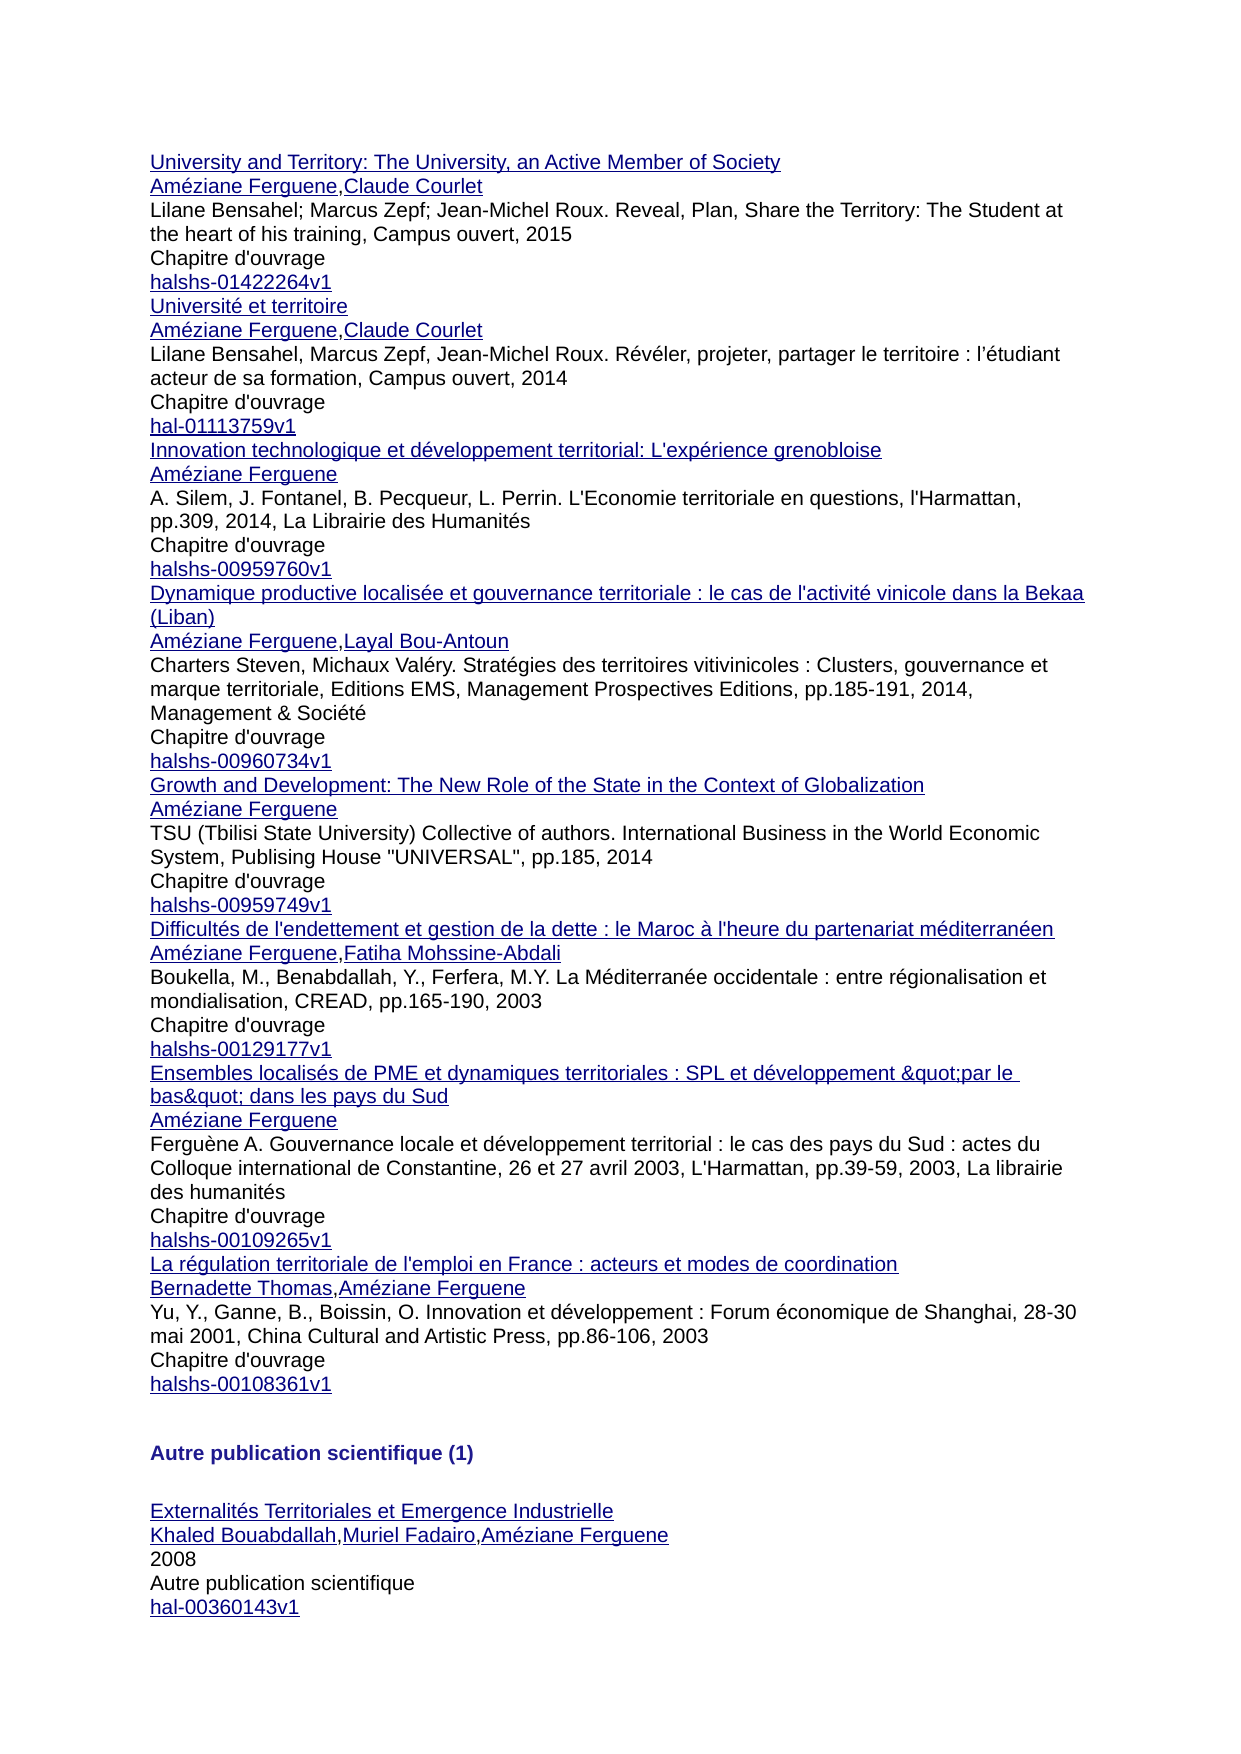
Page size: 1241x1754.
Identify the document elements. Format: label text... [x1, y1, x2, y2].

table_cell Innovation technologique et développement territorial: L'expérience grenobloise Améziane Ferguene A. Silem, J. Fontanel, B. Pecqueur, L. Perrin. L'Economie territoriale en questions, l'Harmattan, pp.309, 2014, La Librairie des Humanités Chapitre d'ouvrage halshs-00959760v1 [150, 438, 1090, 581]
table_cell Ensembles localisés de PME et dynamiques territoriales : SPL et développement &quot;par le bas&quot; dans les pays du Sud Améziane Ferguene Ferguène A. Gouvernance locale et développement territorial : le cas des pays du Sud : actes du Colloque international de Constantine, 26 et 27 avril 2003, L'Harmattan, pp.39-59, 2003, La librairie des humanités Chapitre d'ouvrage halshs-00109265v1 [150, 1060, 1090, 1252]
table_cell University and Territory: The University, an Active Member of Society Améziane Ferguene,Claude Courlet Lilane Bensahel; Marcus Zepf; Jean-Michel Roux. Reveal, Plan, Share the Territory: The Student at the heart of his training, Campus ouvert, 2015 Chapitre d'ouvrage halshs-01422264v1 [150, 150, 1090, 294]
table_cell Dynamique productive localisée et gouvernance territoriale : le cas de l'activité vinicole dans la Bekaa (Liban) Améziane Ferguene,Layal Bou-Antoun Charters Steven, Michaux Valéry. Stratégies des territoires vitivinicoles : Clusters, gouvernance et marque territoriale, Editions EMS, Management Prospectives Editions, pp.185-191, 2014, Management & Société Chapitre d'ouvrage halshs-00960734v1 [150, 581, 1090, 773]
table_cell Université et territoire Améziane Ferguene,Claude Courlet Lilane Bensahel, Marcus Zepf, Jean-Michel Roux. Révéler, projeter, partager le territoire : l’étudiant acteur de sa formation, Campus ouvert, 2014 Chapitre d'ouvrage hal-01113759v1 [150, 294, 1090, 437]
table_cell La régulation territoriale de l'emploi en France : acteurs et modes de coordination Bernadette Thomas,Améziane Ferguene Yu, Y., Ganne, B., Boissin, O. Innovation et développement : Forum économique de Shanghai, 28-30 mai 2001, China Cultural and Artistic Press, pp.86-106, 2003 Chapitre d'ouvrage halshs-00108361v1 [150, 1252, 1090, 1396]
table_cell Difficultés de l'endettement et gestion de la dette : le Maroc à l'heure du partenariat méditerranéen Améziane Ferguene,Fatiha Mohssine-Abdali Boukella, M., Benabdallah, Y., Ferfera, M.Y. La Méditerranée occidentale : entre régionalisation et mondialisation, CREAD, pp.165-190, 2003 Chapitre d'ouvrage halshs-00129177v1 [150, 917, 1090, 1060]
table_header Externalités Territoriales et Emergence Industrielle Khaled Bouabdallah,Muriel Fadairo,Améziane Ferguene 2008 Autre publication scientifique hal-00360143v1 [150, 1499, 1090, 1619]
table_cell Growth and Development: The New Role of the State in the Context of Globalization Améziane Ferguene TSU (Tbilisi State University) Collective of authors. International Business in the World Economic System, Publising House "UNIVERSAL", pp.185, 2014 Chapitre d'ouvrage halshs-00959749v1 [150, 773, 1090, 917]
subtitle Autre publication scientifique (1) [150, 1441, 1090, 1464]
